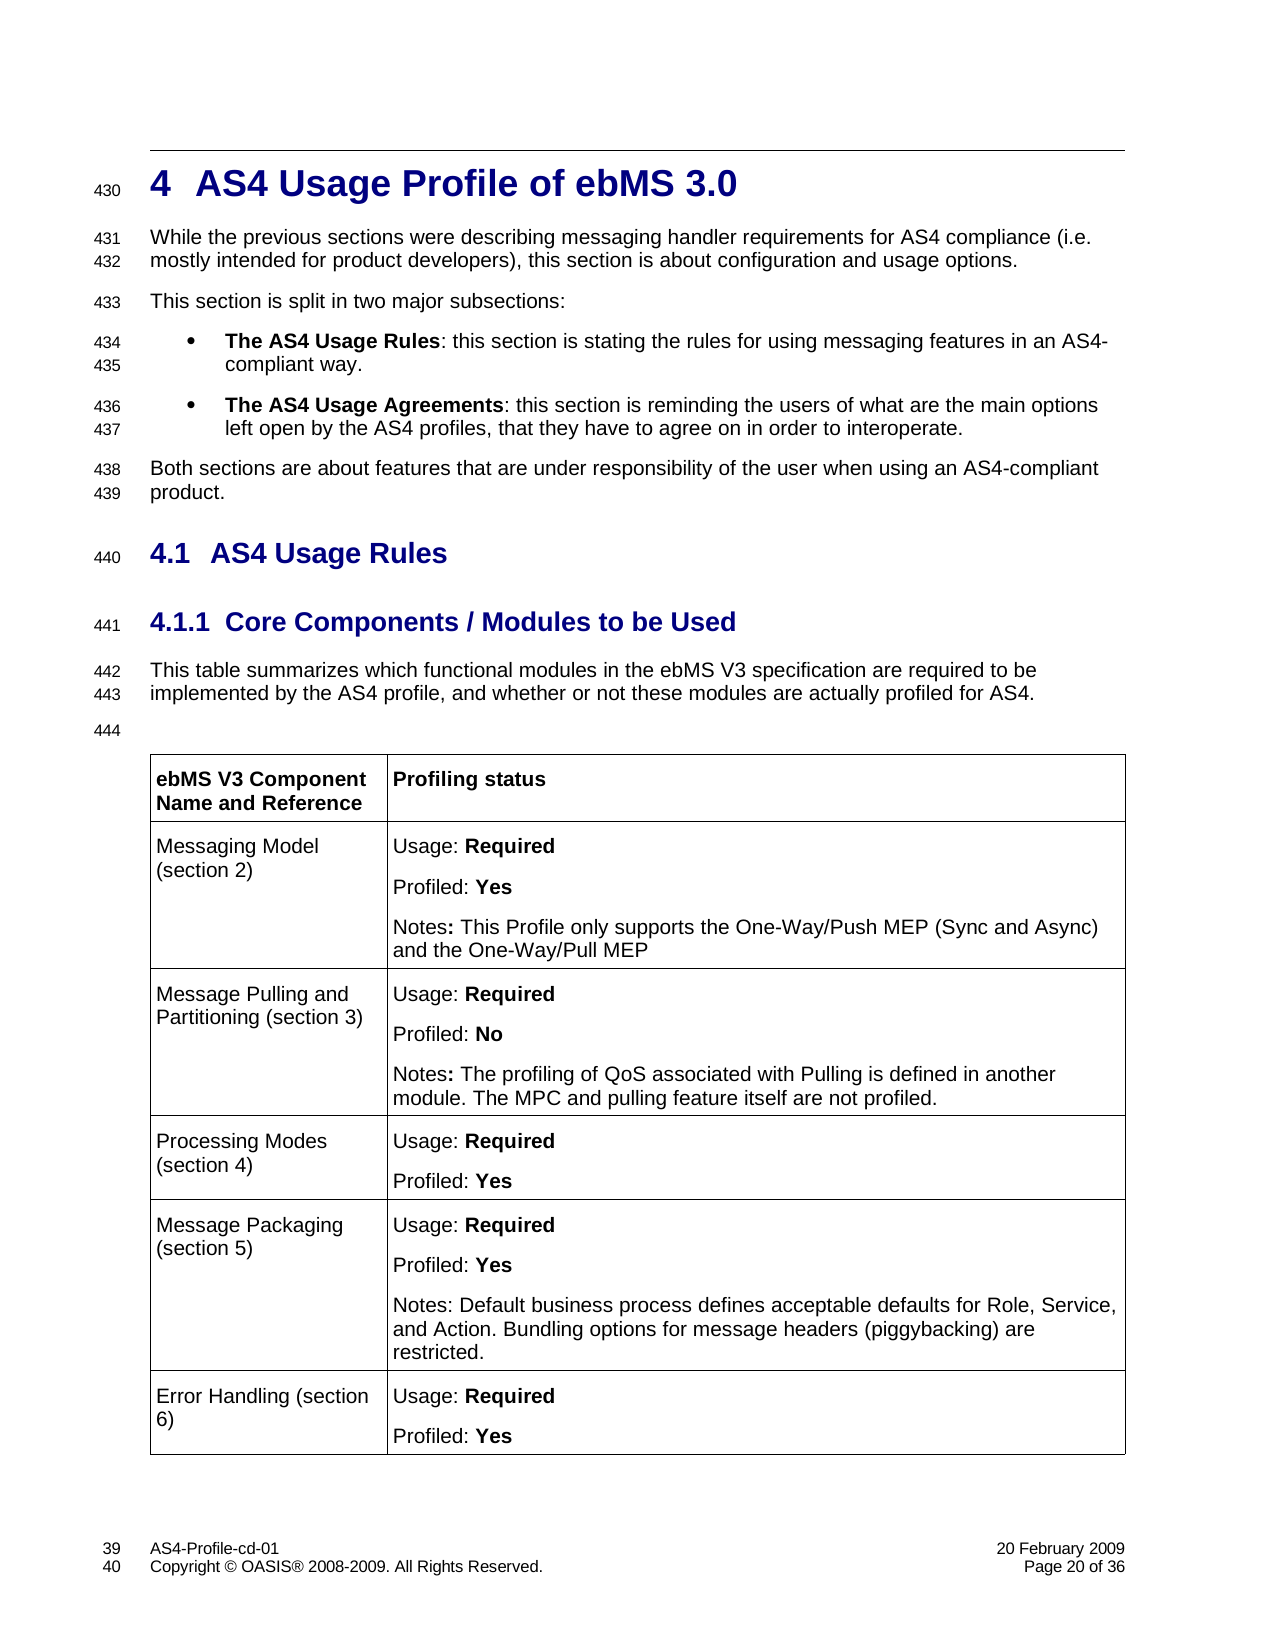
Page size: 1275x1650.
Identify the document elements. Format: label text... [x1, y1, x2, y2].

table_header Profiling status [388, 755, 1125, 821]
table_cell Usage: Required Profiled: Yes Notes: This Profile only supports the One-Way/Push MEP (Sync and Async) and the One-Way/Pull MEP [388, 822, 1125, 968]
table_cell Error Handling (section 6) [151, 1371, 387, 1454]
table_cell Usage: Required Profiled: Yes [388, 1371, 1125, 1454]
table_header ebMS V3 Component Name and Reference [151, 755, 387, 821]
subtitle AS4 Usage Rules [150, 537, 1125, 570]
text This section is split in two major subsections: [150, 289, 1125, 313]
table_cell Messaging Model (section 2) [151, 822, 387, 968]
subtitle AS4 Usage Profile of ebMS 3.0 [150, 151, 1125, 204]
table_cell Message Pulling and Partitioning (section 3) [151, 969, 387, 1115]
text Both sections are about features that are under responsibility of the user when using an AS4-compliant product. [150, 457, 1125, 504]
table_cell Usage: Required Profiled: Yes [388, 1116, 1125, 1199]
text This table summarizes which functional modules in the ebMS V3 specification are required to be implemented by the AS4 profile, and whether or not these modules are actually profiled for AS4. [150, 658, 1125, 705]
subtitle Core Components / Modules to be Used [150, 607, 1125, 637]
table_cell Usage: Required Profiled: Yes Notes: Default business process defines acceptable defaults for Role, Service, and Action. Bundling options for message headers (piggybacking) are restricted. [388, 1200, 1125, 1370]
list The AS4 Usage Agreements: this section is reminding the users of what are the main options left open by the AS4 profiles, that they have to agree on in order to interoperate. [187, 393, 1125, 440]
list The AS4 Usage Rules: this section is stating the rules for using messaging features in an AS4-compliant way. [187, 329, 1125, 376]
table_cell Message Packaging (section 5) [151, 1200, 387, 1370]
table_cell Processing Modes (section 4) [151, 1116, 387, 1199]
table_cell Usage: Required Profiled: No Notes: The profiling of QoS associated with Pulling is defined in another module. The MPC and pulling feature itself are not profiled. [388, 969, 1125, 1115]
text While the previous sections were describing messaging handler requirements for AS4 compliance (i.e. mostly intended for product developers), this section is about configuration and usage options. [150, 225, 1125, 272]
